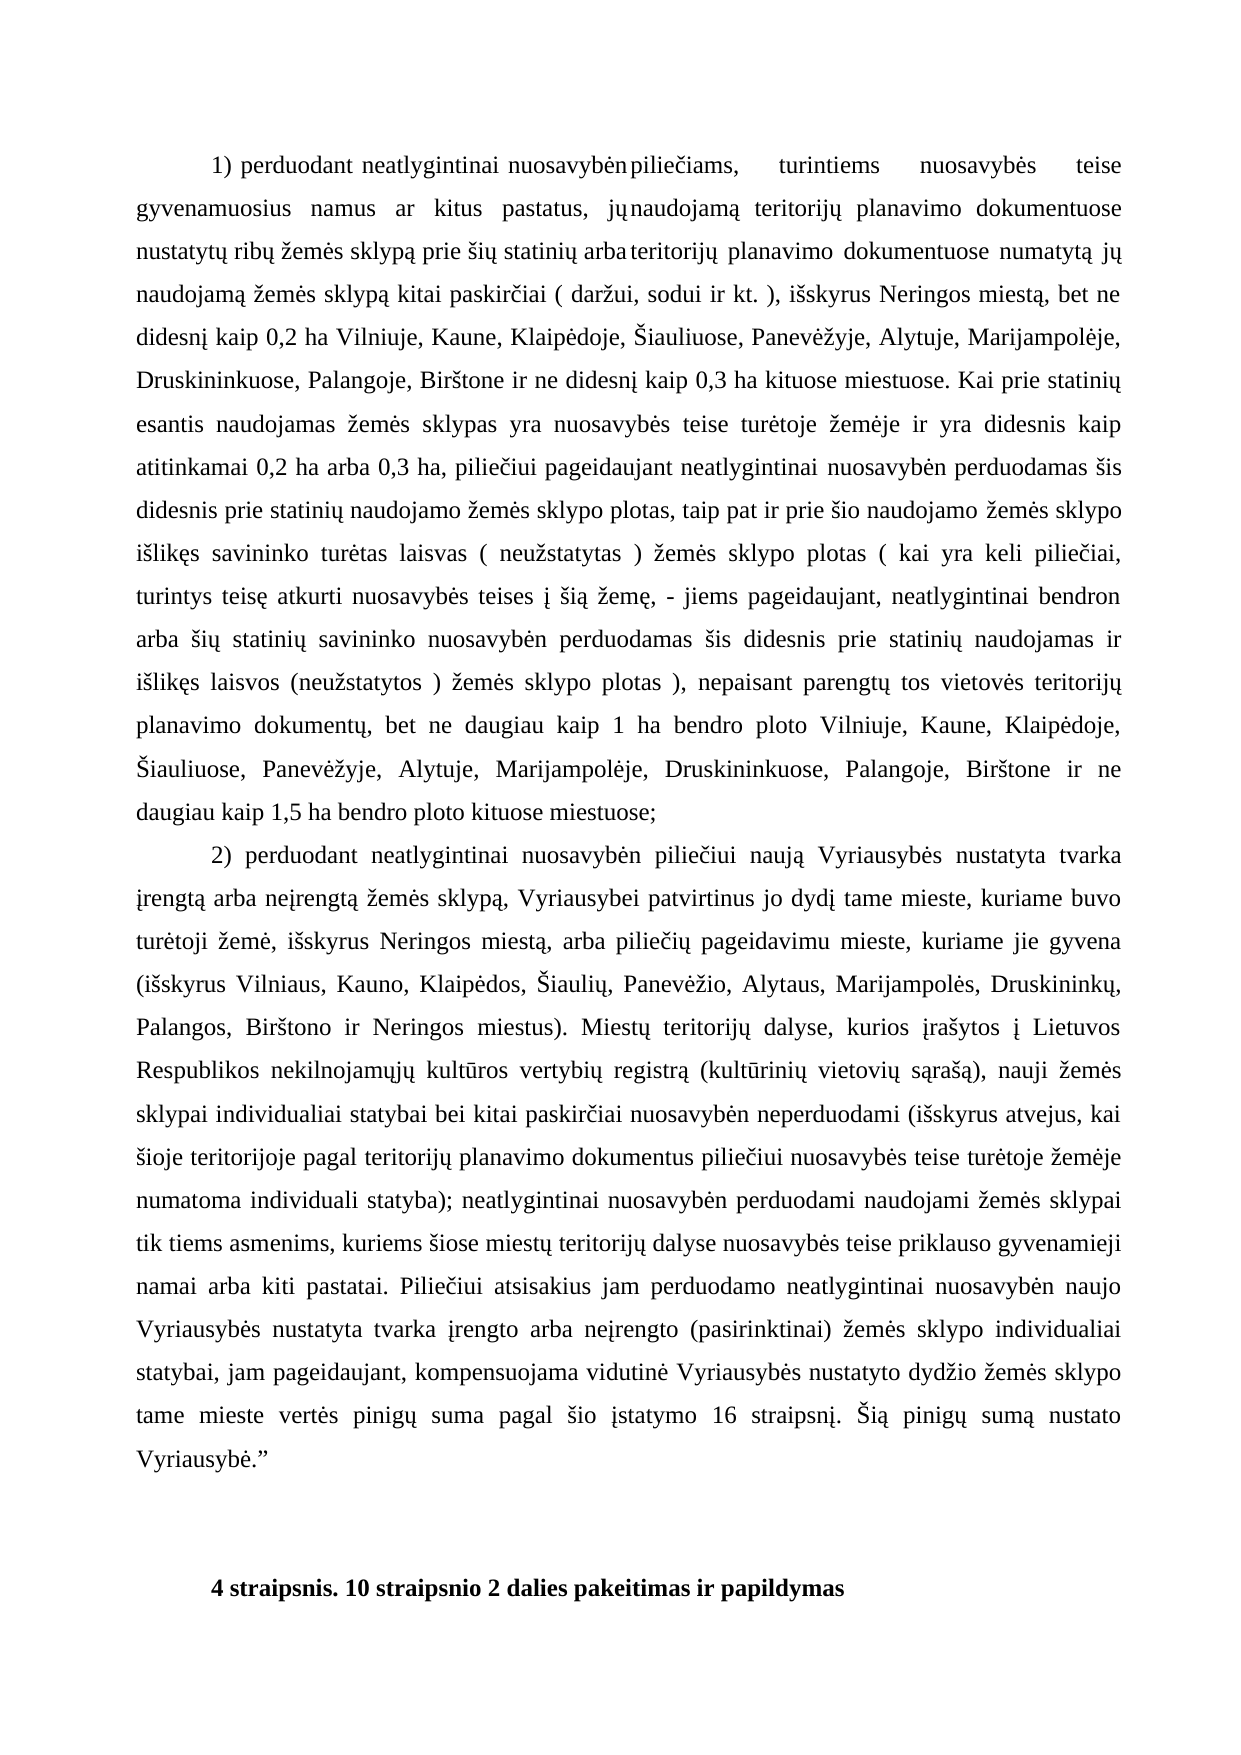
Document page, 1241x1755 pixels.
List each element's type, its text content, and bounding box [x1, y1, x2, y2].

text 2) perduodant neatlygintinai nuosavybėn piliečiui naują Vyriausybės nustatyta tvarka įrengtą arba neįrengtą žemės sklypą, Vyriausybei patvirtinus jo dydį tame mieste, kuriame buvo turėtoji žemė, išskyrus Neringos miestą, arba piliečių pageidavimu mieste, kuriame jie gyvena (išskyrus Vilniaus, Kauno, Klaipėdos, Šiaulių, Panevėžio, Alytaus, Marijampolės, Druskininkų, Palangos, Birštono ir Neringos miestus). Miestų teritorijų dalyse, kurios įrašytos į Lietuvos Respublikos nekilnojamųjų kultūros vertybių registrą (kultūrinių vietovių sąrašą), nauji žemės sklypai individualiai statybai bei kitai paskirčiai nuosavybėn neperduodami (išskyrus atvejus, kai šioje teritorijoje pagal teritorijų planavimo dokumentus piliečiui nuosavybės teise turėtoje žemėje numatoma individuali statyba); neatlygintinai nuosavybėn perduodami naudojami žemės sklypai tik tiems asmenims, kuriems šiose miestų teritorijų dalyse nuosavybės teise priklauso gyvenamieji namai arba kiti pastatai. Piliečiui atsisakius jam perduodamo neatlygintinai nuosavybėn naujo Vyriausybės nustatyta tvarka įrengto arba neįrengto (pasirinktinai) žemės sklypo individualiai statybai, jam pageidaujant, kompensuojama vidutinė Vyriausybės nustatyto dydžio žemės sklypo tame mieste vertės pinigų suma pagal šio įstatymo 16 straipsnį. Šią pinigų sumą nustato Vyriausybė.” [136, 840, 1122, 1472]
text 4 straipsnis. 10 straipsnio 2 dalies pakeitimas ir papildymas [211, 1573, 1122, 1602]
text 1) perduodant neatlygintinai nuosavybėn piliečiams, turintiems nuosavybės teise gyvenamuosius namus ar kitus pastatus, jų naudojamą teritorijų planavimo dokumentuose nustatytų ribų žemės sklypą prie šių statinių arba teritorijų planavimo dokumentuose numatytą jų naudojamą žemės sklypą kitai paskirčiai ( daržui, sodui ir kt. ), išskyrus Neringos miestą, bet ne didesnį kaip 0,2 ha Vilniuje, Kaune, Klaipėdoje, Šiauliuose, Panevėžyje, Alytuje, Marijampolėje, Druskininkuose, Palangoje, Birštone ir ne didesnį kaip 0,3 ha kituose miestuose. Kai prie statinių esantis naudojamas žemės sklypas yra nuosavybės teise turėtoje žemėje ir yra didesnis kaip atitinkamai 0,2 ha arba 0,3 ha, piliečiui pageidaujant neatlygintinai nuosavybėn perduodamas šis didesnis prie statinių naudojamo žemės sklypo plotas, taip pat ir prie šio naudojamo žemės sklypo išlikęs savininko turėtas laisvas ( neužstatytas ) žemės sklypo plotas ( kai yra keli piliečiai, turintys teisę atkurti nuosavybės teises į šią žemę, - jiems pageidaujant, neatlygintinai bendron arba šių statinių savininko nuosavybėn perduodamas šis didesnis prie statinių naudojamas ir išlikęs laisvos (neužstatytos ) žemės sklypo plotas ), nepaisant parengtų tos vietovės teritorijų planavimo dokumentų, bet ne daugiau kaip 1 ha bendro ploto Vilniuje, Kaune, Klaipėdoje, Šiauliuose, Panevėžyje, Alytuje, Marijampolėje, Druskininkuose, Palangoje, Birštone ir ne daugiau kaip 1,5 ha bendro ploto kituose miestuose; [136, 150, 1122, 826]
